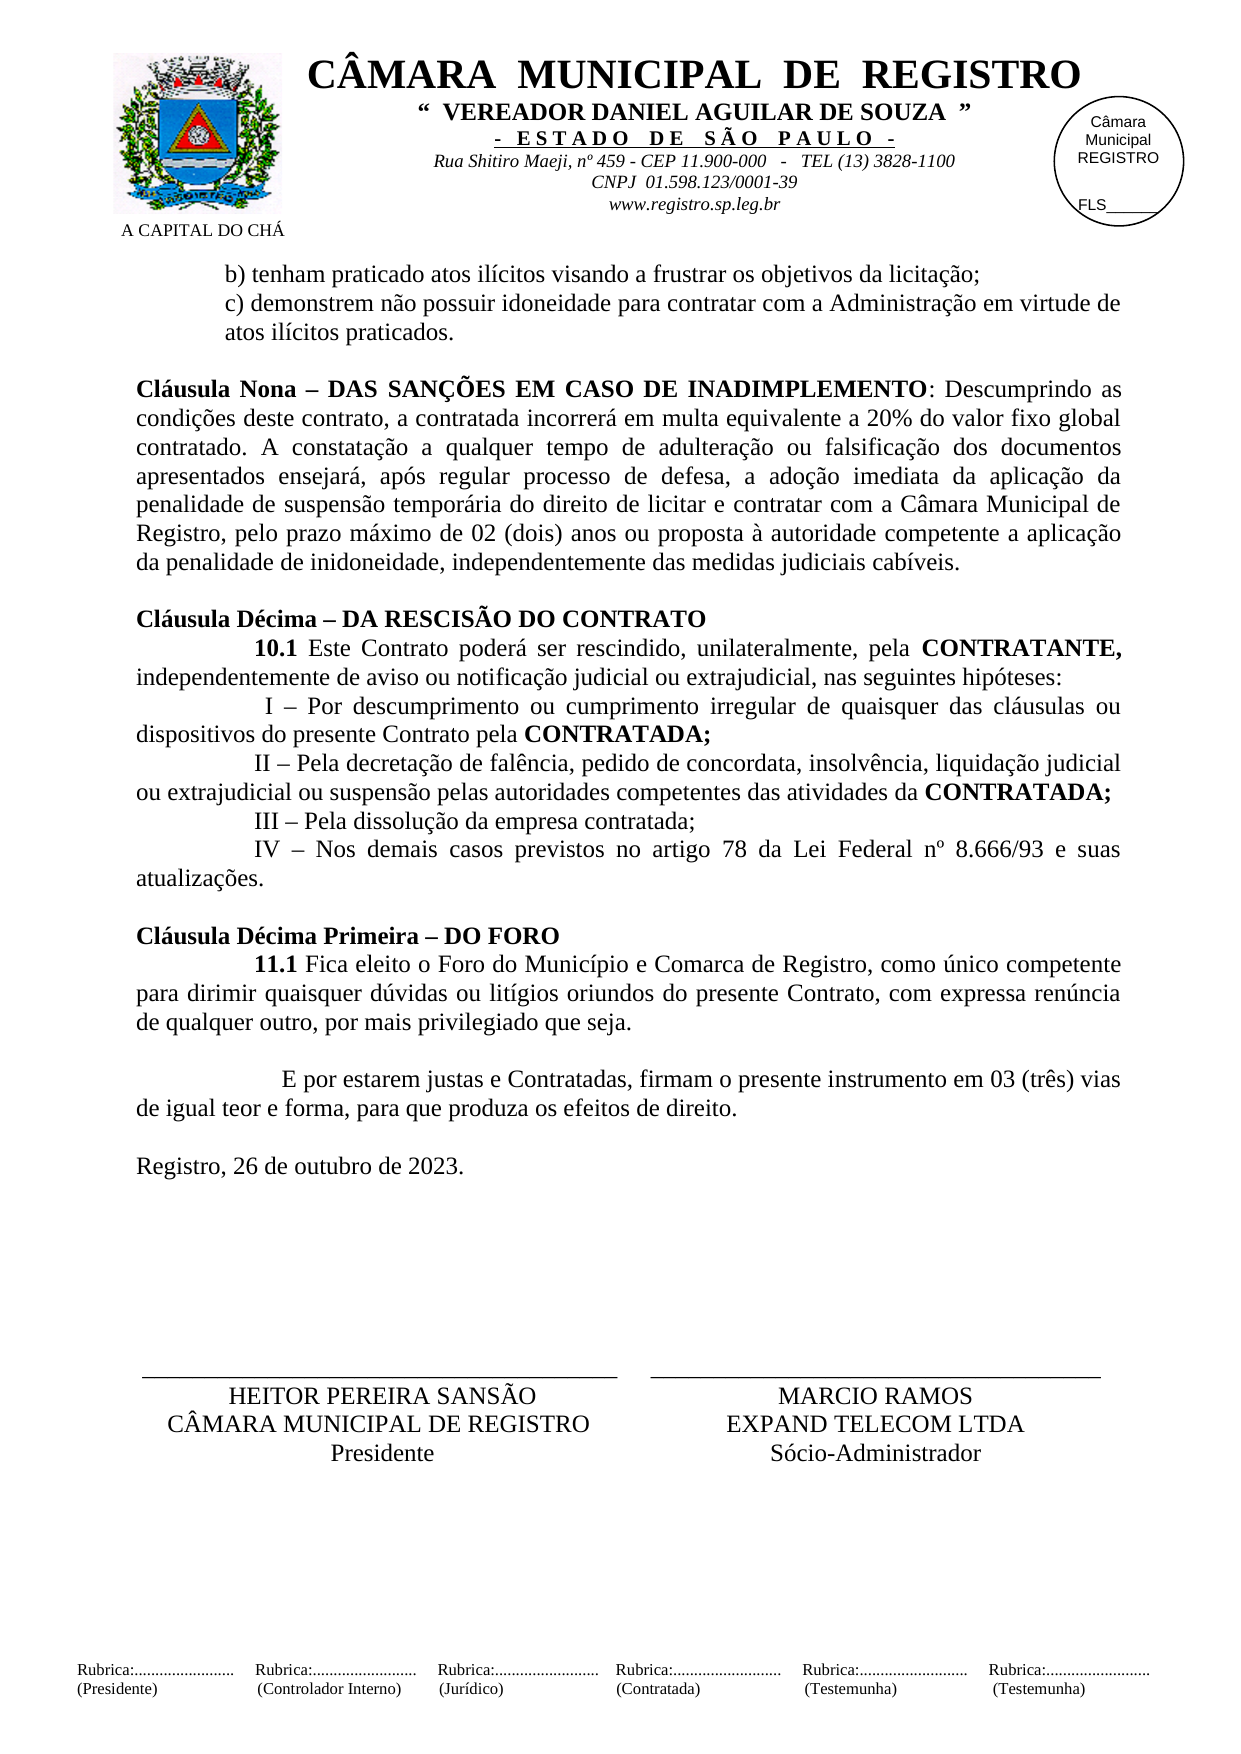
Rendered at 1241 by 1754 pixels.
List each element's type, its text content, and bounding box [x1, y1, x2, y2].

text Cláusula Décima Primeira – DO FORO [136, 921, 1122, 949]
text Registro, 26 de outubro de 2023. [136, 1151, 1107, 1179]
text III – Pela dissolução da empresa contratada; [136, 806, 1122, 834]
text Cláusula Nona – DAS SANÇÕES EM CASO DE INADIMPLEMENTO: Descumprindo as condições deste contrato, a contratada incorrerá em multa equivalente a 20% do valor fixo global contratado. A constatação a qualquer tempo de adulteração ou falsificação dos documentos apresentados ensejará, após regular processo de defesa, a adoção imediata da aplicação da penalidade de suspensão temporária do direito de licitar e contratar com a Câmara Municipal de Registro, pelo prazo máximo de 02 (dois) anos ou proposta à autoridade competente a aplicação da penalidade de inidoneidade, independentemente das medidas judiciais cabíveis. [136, 374, 1122, 576]
text 10.1 Este Contrato poderá ser rescindido, unilateralmente, pela CONTRATANTE, independentemente de aviso ou notificação judicial ou extrajudicial, nas seguintes hipóteses: [136, 633, 1122, 691]
text E por estarem justas e Contratadas, firmam o presente instrumento em 03 (três) vias de igual teor e forma, para que produza os efeitos de direito. [136, 1064, 1122, 1122]
text HEITOR PEREIRA SANSÃO [136, 1381, 629, 1409]
text ______________________________________ [136, 1352, 629, 1381]
text EXPAND TELECOM LTDA [629, 1409, 1122, 1438]
text c) demonstrem não possuir idoneidade para contratar com a Administração em virtude de atos ilícitos praticados. [224, 288, 1122, 346]
text 11.1 Fica eleito o Foro do Município e Comarca de Registro, como único competente para dirimir quaisquer dúvidas ou litígios oriundos do presente Contrato, com expressa renúncia de qualquer outro, por mais privilegiado que seja. [136, 949, 1122, 1036]
text Presidente [136, 1438, 629, 1467]
text Sócio-Administrador [629, 1438, 1122, 1467]
text IV – Nos demais casos previstos no artigo 78 da Lei Federal nº 8.666/93 e suas atualizações. [136, 834, 1122, 892]
text I – Por descumprimento ou cumprimento irregular de quaisquer das cláusulas ou dispositivos do presente Contrato pela CONTRATADA; [136, 691, 1122, 748]
text CÂMARA MUNICIPAL DE REGISTRO [136, 1409, 629, 1438]
text ____________________________________ MARCIO RAMOS [629, 1352, 1122, 1409]
text II – Pela decretação de falência, pedido de concordata, insolvência, liquidação judicial ou extrajudicial ou suspensão pelas autoridades competentes das atividades da CONTRATADA; [136, 748, 1122, 806]
text Cláusula Décima – DA RESCISÃO DO CONTRATO [136, 604, 1122, 633]
text b) tenham praticado atos ilícitos visando a frustrar os objetivos da licitação; [224, 259, 1122, 288]
